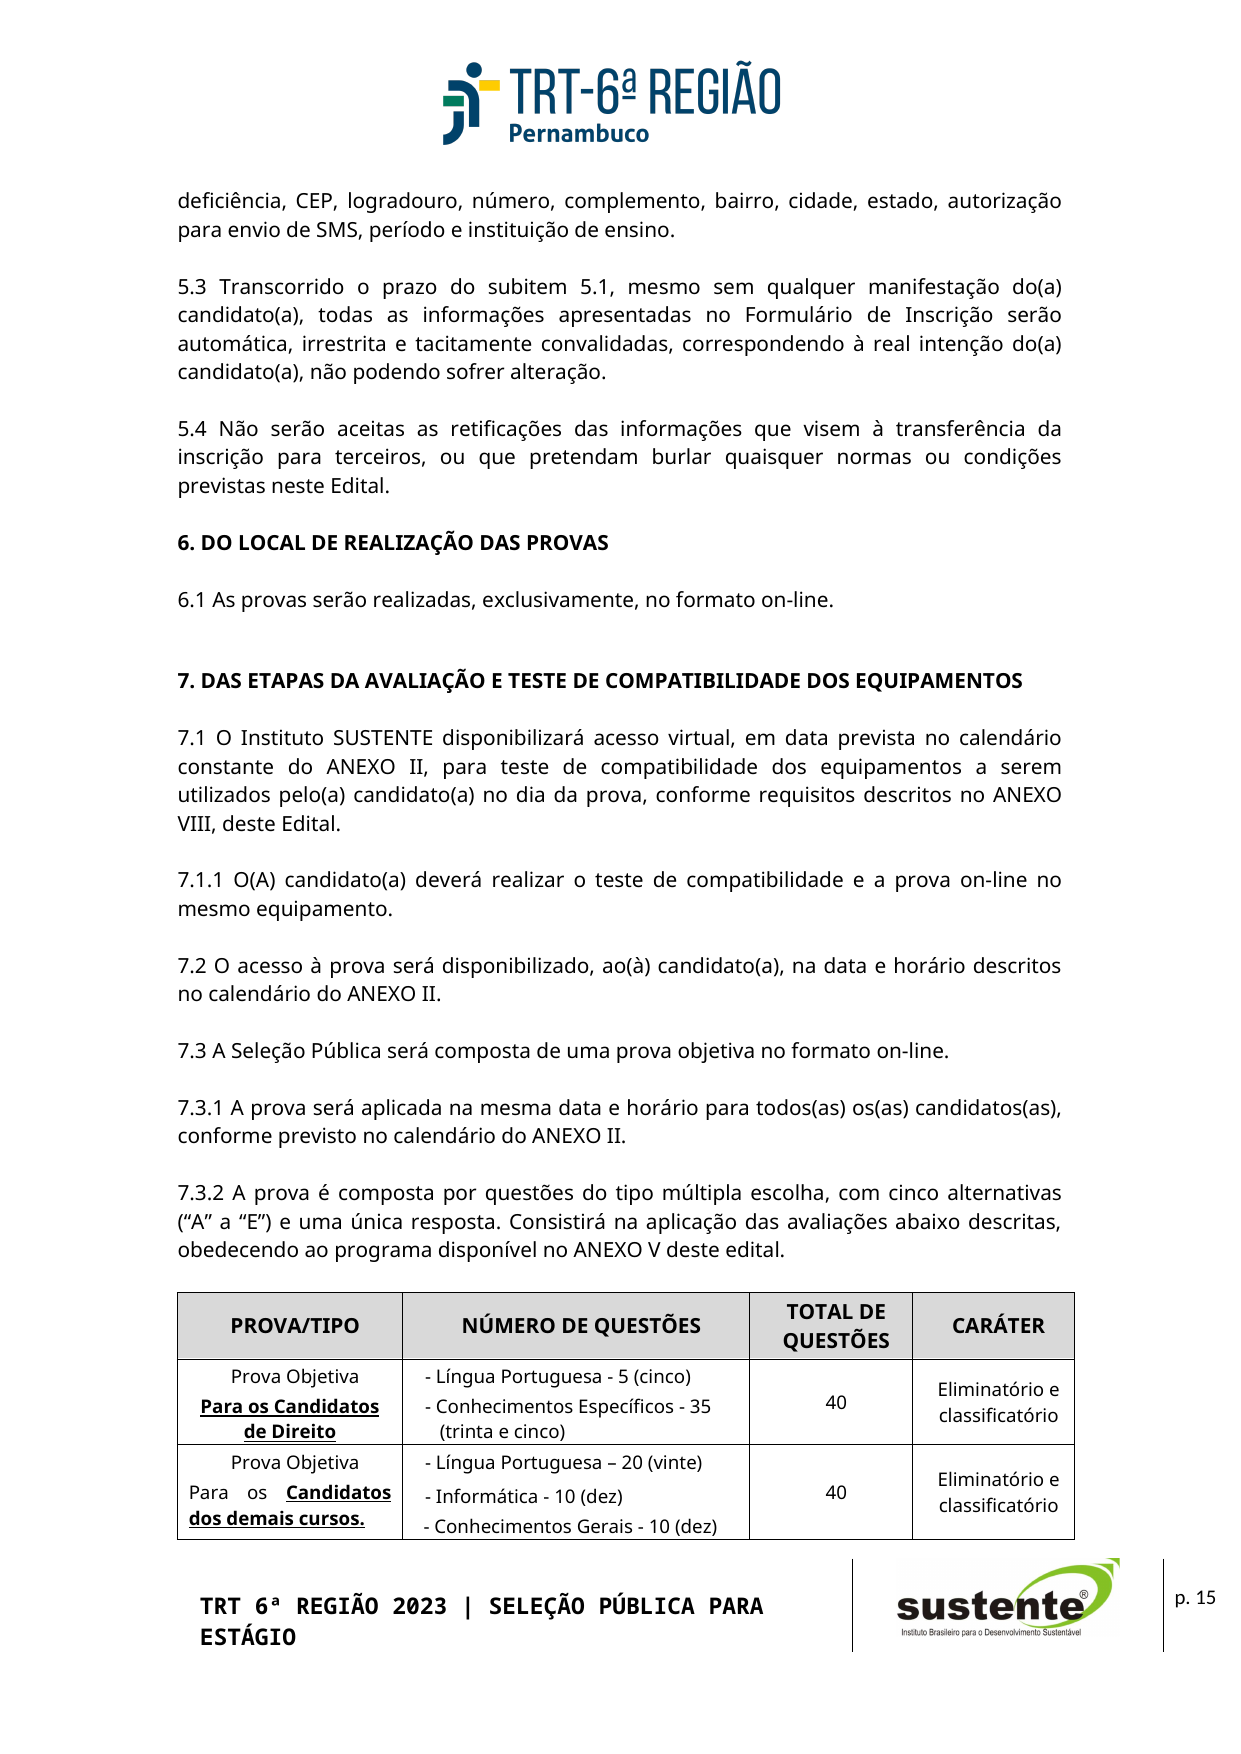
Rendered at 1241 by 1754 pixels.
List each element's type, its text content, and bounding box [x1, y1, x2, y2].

table_cell Eliminatório e classificatório [913, 1360, 1074, 1444]
text 7.3.1 A prova será aplicada na mesma data e horário para todos(as) os(as) candidatos(as), conforme previsto no calendário do ANEXO II. [177, 1093, 1063, 1150]
text 6. DO LOCAL DE REALIZAÇÃO DAS PROVAS [177, 528, 1063, 556]
table_cell - Língua Portuguesa - 5 (cinco) - Conhecimentos Específicos - 35 (trinta e cinco) [403, 1360, 749, 1444]
table_header TOTAL DE QUESTÕES [750, 1293, 912, 1358]
table_cell Eliminatório e classificatório [913, 1445, 1074, 1539]
table_cell Prova Objetiva Para os Candidatos dos demais cursos. [178, 1445, 402, 1539]
table_header CARÁTER [913, 1293, 1074, 1358]
table_header PROVA/TIPO [178, 1293, 402, 1358]
table_cell - Língua Portuguesa – 20 (vinte) - Informática - 10 (dez) - Conhecimentos Gerais - 10 (dez) [403, 1445, 749, 1539]
text 5.4 Não serão aceitas as retificações das informações que visem à transferência da inscrição para terceiros, ou que pretendam burlar quaisquer normas ou condições previstas neste Edital. [177, 414, 1063, 499]
text 7.2 O acesso à prova será disponibilizado, ao(à) candidato(a), na data e horário descritos no calendário do ANEXO II. [177, 951, 1063, 1008]
text 7.1.1 O(A) candidato(a) deverá realizar o teste de compatibilidade e a prova on-line no mesmo equipamento. [177, 866, 1063, 922]
text 6.1 As provas serão realizadas, exclusivamente, no formato on-line. [177, 585, 1063, 613]
text 7.3 A Seleção Pública será composta de uma prova objetiva no formato on-line. [177, 1036, 1063, 1065]
text deficiência, CEP, logradouro, número, complemento, bairro, cidade, estado, autorização para envio de SMS, período e instituição de ensino. [177, 187, 1063, 243]
table_cell Prova Objetiva Para os Candidatos de Direito [178, 1360, 402, 1444]
text 7. DAS ETAPAS DA AVALIAÇÃO E TESTE DE COMPATIBILIDADE DOS EQUIPAMENTOS [177, 667, 1063, 695]
text 7.1 O Instituto SUSTENTE disponibilizará acesso virtual, em data prevista no calendário constante do ANEXO II, para teste de compatibilidade dos equipamentos a serem utilizados pelo(a) candidato(a) no dia da prova, conforme requisitos descritos no ANEXO VIII, deste Edital. [177, 723, 1063, 837]
text 5.3 Transcorrido o prazo do subitem 5.1, mesmo sem qualquer manifestação do(a) candidato(a), todas as informações apresentadas no Formulário de Inscrição serão automática, irrestrita e tacitamente convalidadas, correspondendo à real intenção do(a) candidato(a), não podendo sofrer alteração. [177, 272, 1063, 386]
text 7.3.2 A prova é composta por questões do tipo múltipla escolha, com cinco alternativas (“A” a “E”) e uma única resposta. Consistirá na aplicação das avaliações abaixo descritas, obedecendo ao programa disponível no ANEXO V deste edital. [177, 1178, 1063, 1264]
table_cell 40 [750, 1360, 912, 1444]
table_cell 40 [750, 1445, 912, 1539]
table_header NÚMERO DE QUESTÕES [403, 1293, 749, 1358]
